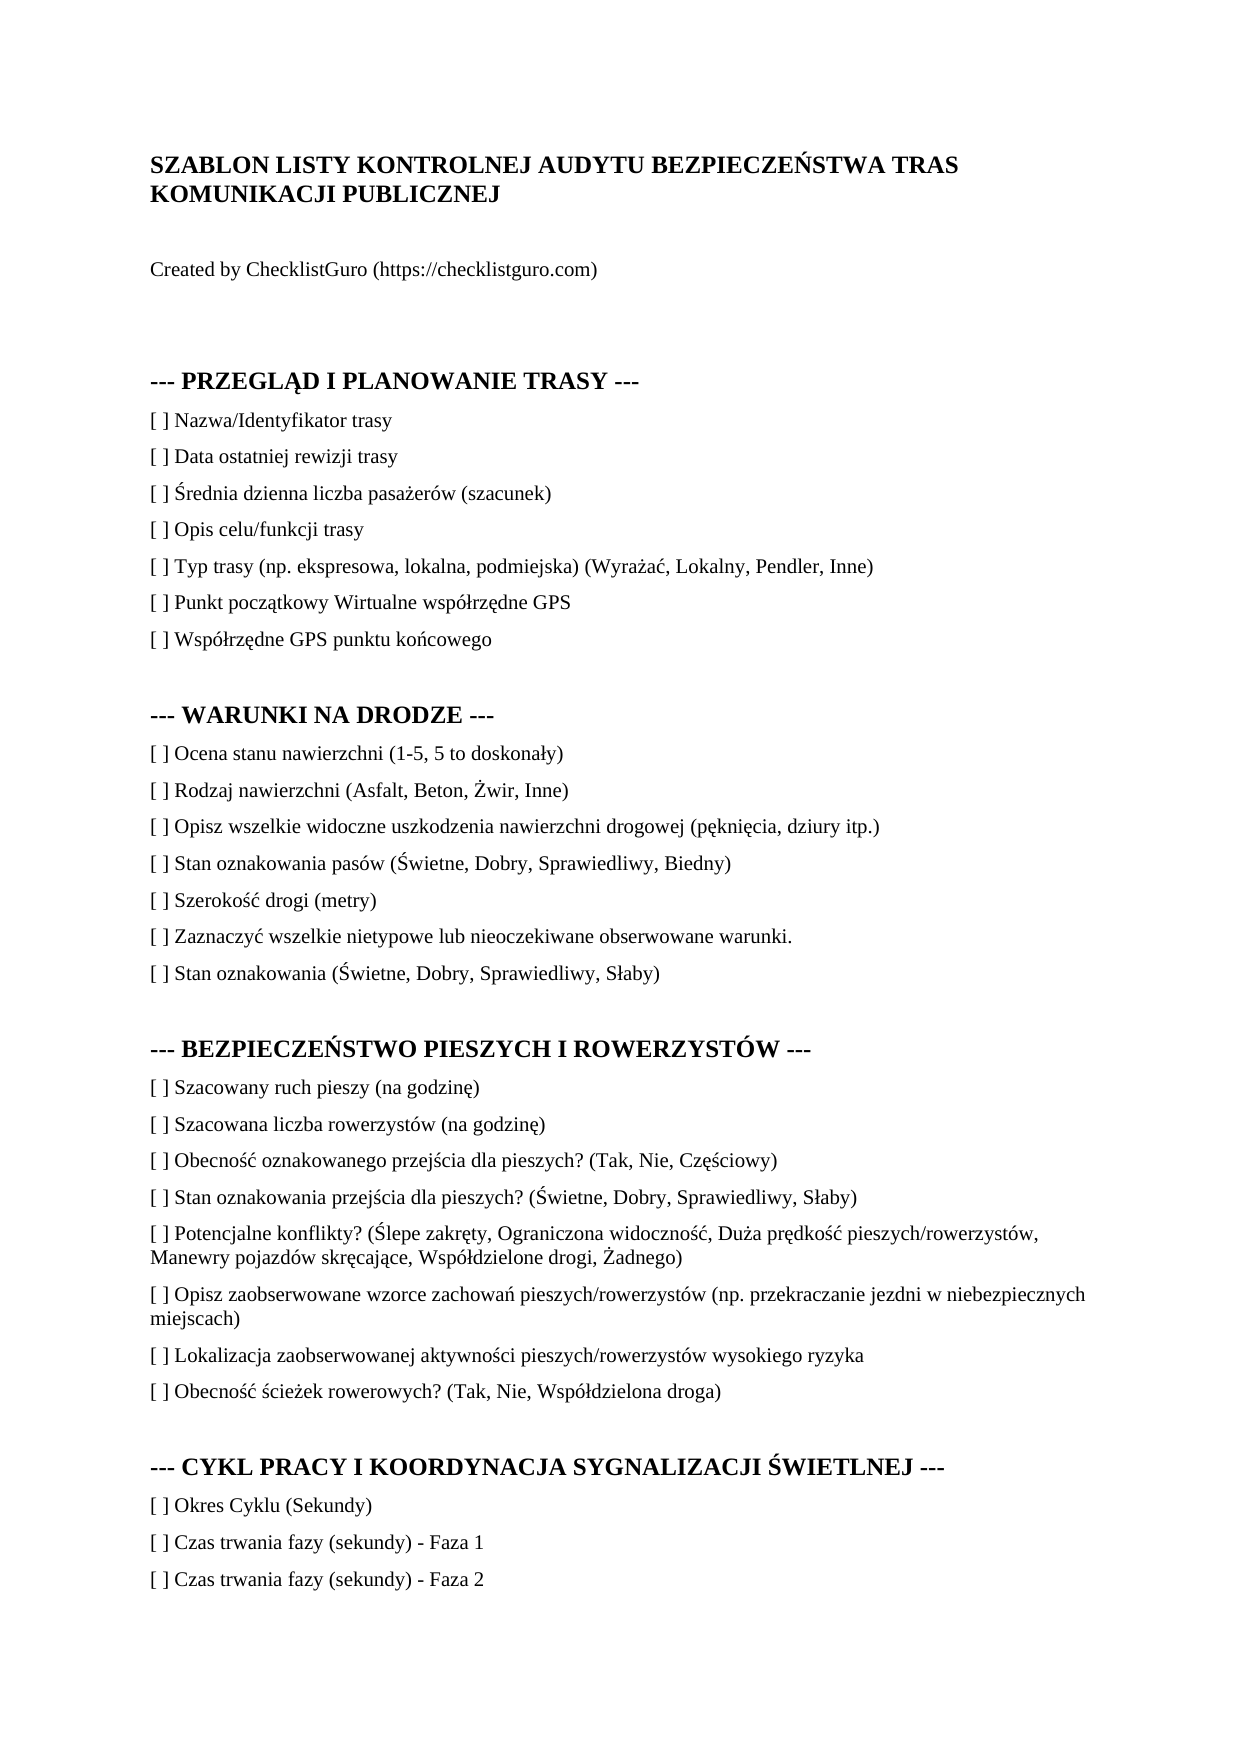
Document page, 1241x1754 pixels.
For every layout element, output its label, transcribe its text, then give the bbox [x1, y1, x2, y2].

text [ ] Zaznaczyć wszelkie nietypowe lub nieoczekiwane obserwowane warunki. [150, 924, 1090, 948]
text [ ] Czas trwania fazy (sekundy) - Faza 2 [150, 1567, 1090, 1591]
text [ ] Obecność ścieżek rowerowych? (Tak, Nie, Współdzielona droga) [150, 1379, 1090, 1403]
text [ ] Szacowana liczba rowerzystów (na godzinę) [150, 1112, 1090, 1136]
text [ ] Nazwa/Identyfikator trasy [150, 407, 1090, 432]
text [ ] Współrzędne GPS punktu końcowego [150, 627, 1090, 651]
text [ ] Typ trasy (np. ekspresowa, lokalna, podmiejska) (Wyrażać, Lokalny, Pendler, Inne) [150, 554, 1090, 578]
text [ ] Punkt początkowy Wirtualne współrzędne GPS [150, 590, 1090, 614]
text [ ] Obecność oznakowanego przejścia dla pieszych? (Tak, Nie, Częściowy) [150, 1148, 1090, 1172]
text [ ] Ocena stanu nawierzchni (1-5, 5 to doskonały) [150, 741, 1090, 765]
text [ ] Potencjalne konflikty? (Ślepe zakręty, Ograniczona widoczność, Duża prędkość pieszych/rowerzystów, Manewry pojazdów skręcające, Współdzielone drogi, Żadnego) [150, 1221, 1090, 1269]
text [ ] Szerokość drogi (metry) [150, 887, 1090, 912]
text [ ] Stan oznakowania (Świetne, Dobry, Sprawiedliwy, Słaby) [150, 961, 1090, 985]
text --- PRZEGLĄD I PLANOWANIE TRASY --- [150, 366, 1090, 395]
text [ ] Stan oznakowania przejścia dla pieszych? (Świetne, Dobry, Sprawiedliwy, Słaby) [150, 1185, 1090, 1209]
text [ ] Okres Cyklu (Sekundy) [150, 1493, 1090, 1517]
text [ ] Szacowany ruch pieszy (na godzinę) [150, 1075, 1090, 1099]
text [ ] Średnia dzienna liczba pasażerów (szacunek) [150, 481, 1090, 505]
text [ ] Data ostatniej rewizji trasy [150, 444, 1090, 468]
text [ ] Opis celu/funkcji trasy [150, 517, 1090, 541]
text Created by ChecklistGuro (https://checklistguro.com) [150, 257, 1090, 281]
text --- WARUNKI NA DRODZE --- [150, 700, 1090, 729]
text SZABLON LISTY KONTROLNEJ AUDYTU BEZPIECZEŃSTWA TRAS KOMUNIKACJI PUBLICZNEJ [150, 150, 1090, 207]
text [ ] Opisz zaobserwowane wzorce zachowań pieszych/rowerzystów (np. przekraczanie jezdni w niebezpiecznych miejscach) [150, 1282, 1090, 1330]
text --- BEZPIECZEŃSTWO PIESZYCH I ROWERZYSTÓW --- [150, 1034, 1090, 1062]
text [ ] Rodzaj nawierzchni (Asfalt, Beton, Żwir, Inne) [150, 778, 1090, 802]
text [ ] Opisz wszelkie widoczne uszkodzenia nawierzchni drogowej (pęknięcia, dziury itp.) [150, 814, 1090, 838]
text [ ] Stan oznakowania pasów (Świetne, Dobry, Sprawiedliwy, Biedny) [150, 851, 1090, 875]
text [ ] Lokalizacja zaobserwowanej aktywności pieszych/rowerzystów wysokiego ryzyka [150, 1342, 1090, 1367]
text [ ] Czas trwania fazy (sekundy) - Faza 1 [150, 1530, 1090, 1554]
text --- CYKL PRACY I KOORDYNACJA SYGNALIZACJI ŚWIETLNEJ --- [150, 1452, 1090, 1481]
